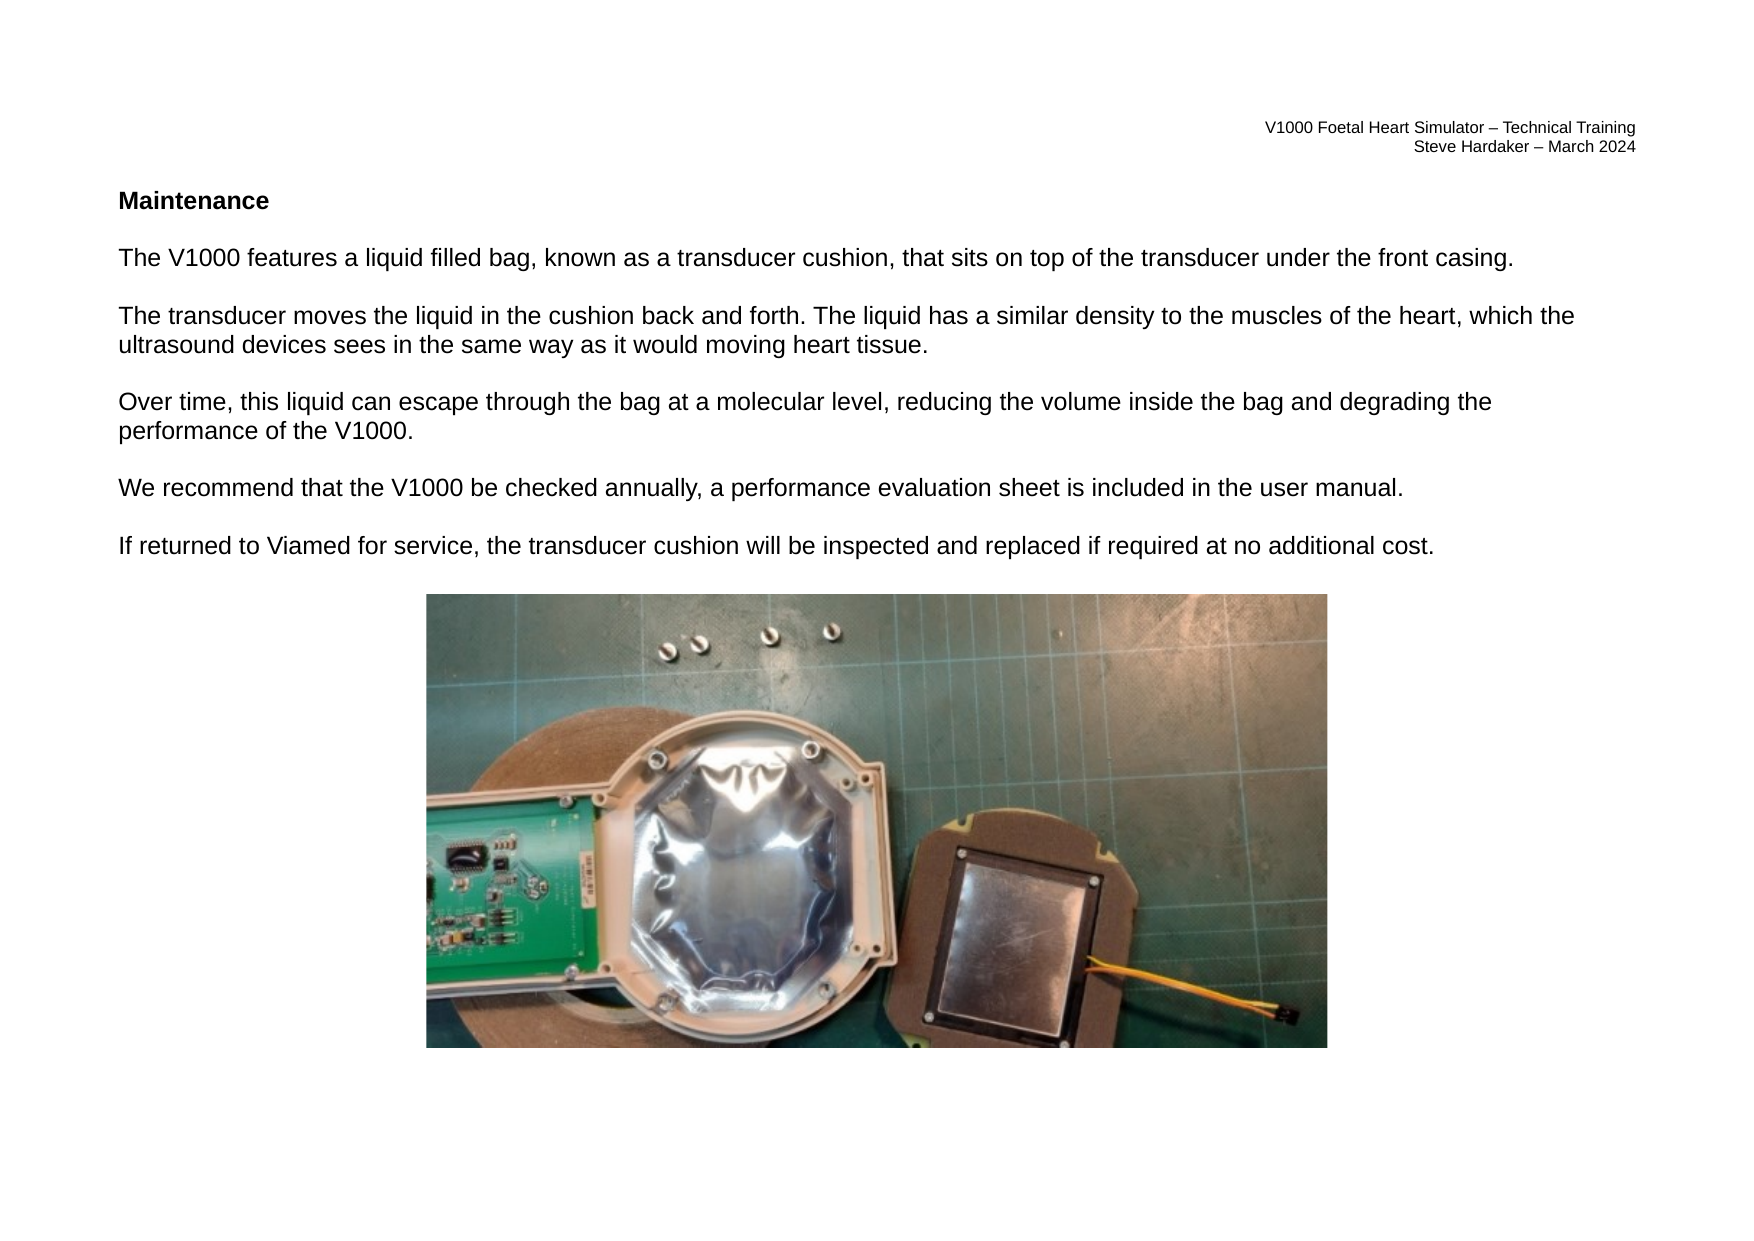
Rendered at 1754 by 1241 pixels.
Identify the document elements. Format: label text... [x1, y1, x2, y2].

text Maintenance [118, 186, 1636, 215]
picture [426, 594, 1328, 1048]
text The transducer moves the liquid in the cushion back and forth. The liquid has a similar density to the muscles of the heart, which the ultrasound devices sees in the same way as it would moving heart tissue. [118, 301, 1636, 358]
text We recommend that the V1000 be checked annually, a performance evaluation sheet is included in the user manual. [118, 473, 1636, 502]
text Over time, this liquid can escape through the bag at a molecular level, reducing the volume inside the bag and degrading the performance of the V1000. [118, 387, 1636, 445]
text If returned to Viamed for service, the transducer cushion will be inspected and replaced if required at no additional cost. [118, 531, 1636, 560]
text The V1000 features a liquid filled bag, known as a transducer cushion, that sits on top of the transducer under the front casing. [118, 243, 1636, 272]
